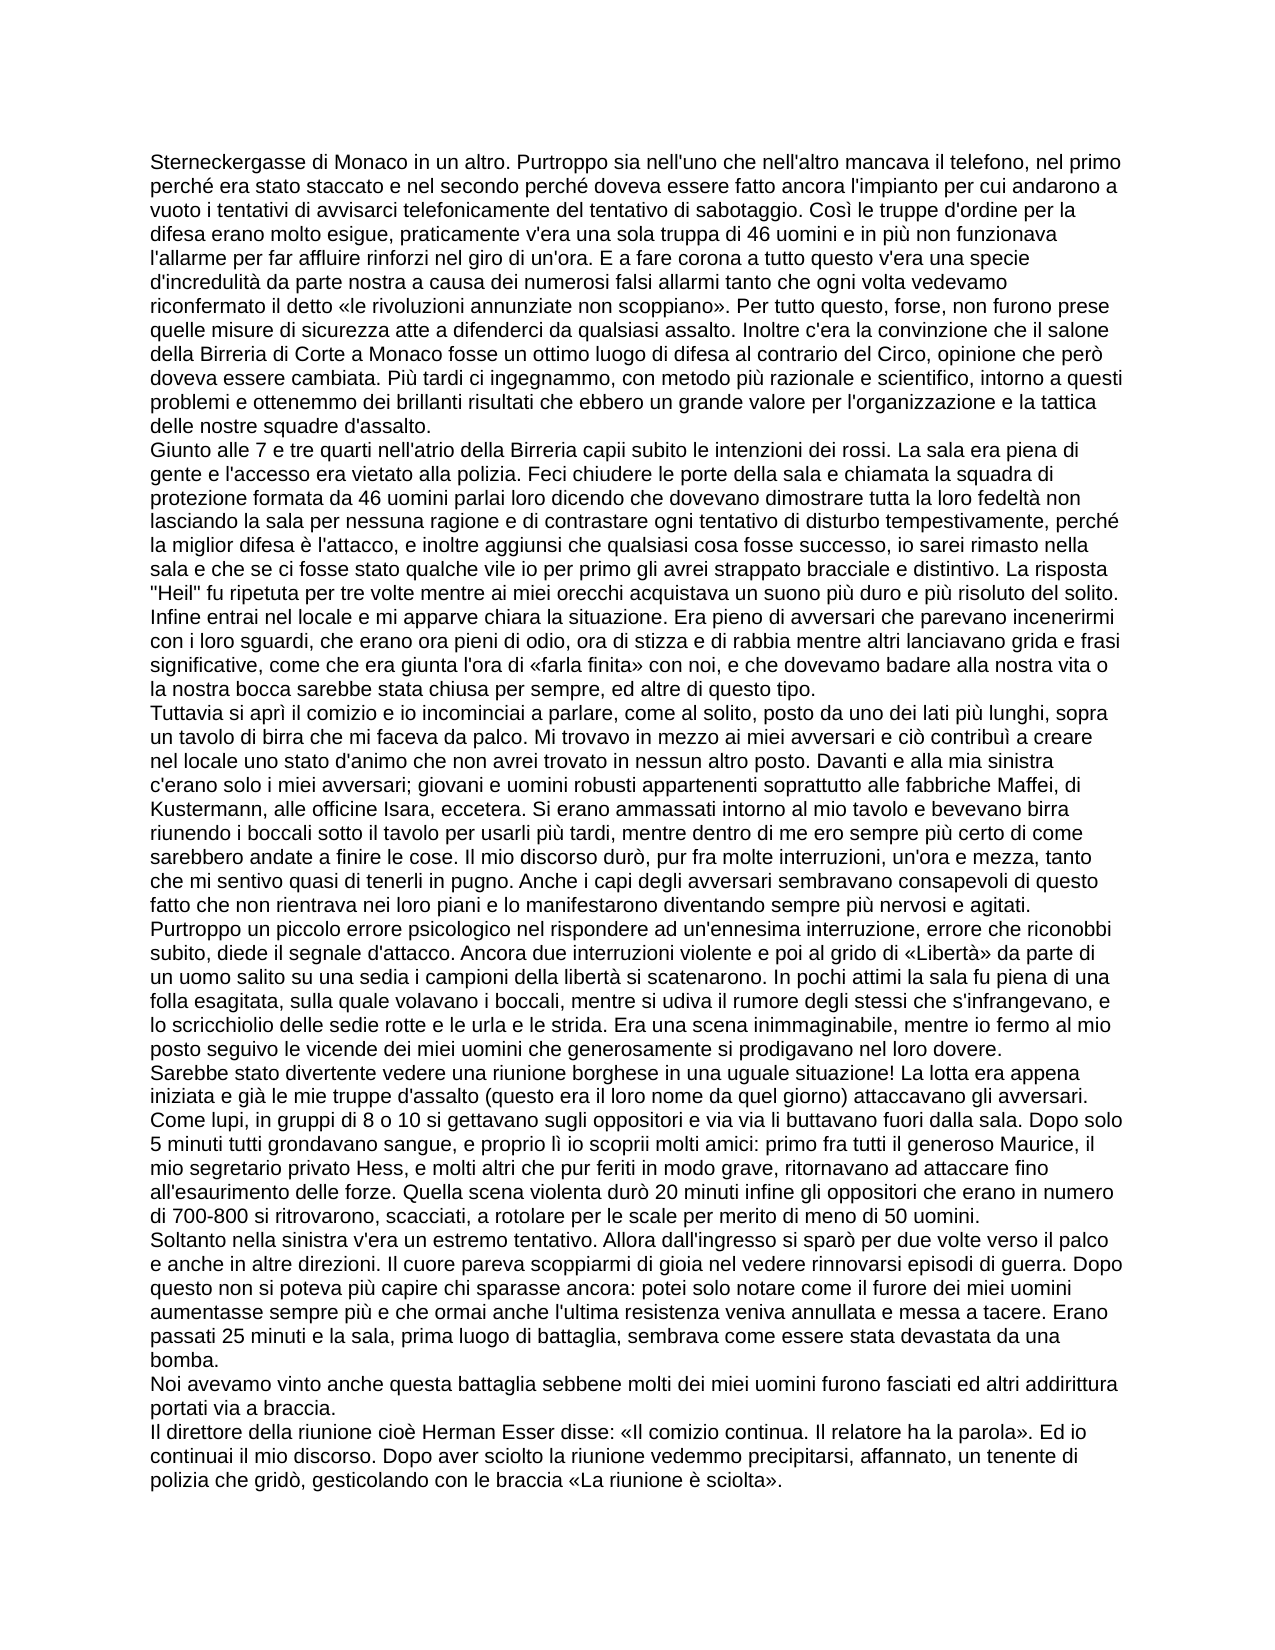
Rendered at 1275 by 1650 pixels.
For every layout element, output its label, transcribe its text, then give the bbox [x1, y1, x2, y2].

text Giunto alle 7 e tre quarti nell'atrio della Birreria capii subito le intenzioni dei rossi. La sala era piena di gente e l'accesso era vietato alla polizia. Feci chiudere le porte della sala e chiamata la squadra di protezione formata da 46 uomini parlai loro dicendo che dovevano dimostrare tutta la loro fedeltà non lasciando la sala per nessuna ragione e di contrastare ogni tentativo di disturbo tempestivamente, perché la miglior difesa è l'attacco, e inoltre aggiunsi che qualsiasi cosa fosse successo, io sarei rimasto nella sala e che se ci fosse stato qualche vile io per primo gli avrei strappato bracciale e distintivo. La risposta "Heil" fu ripetuta per tre volte mentre ai miei orecchi acquistava un suono più duro e più risoluto del solito. Infine entrai nel locale e mi apparve chiara la situazione. Era pieno di avversari che parevano incenerirmi con i loro sguardi, che erano ora pieni di odio, ora di stizza e di rabbia mentre altri lanciavano grida e frasi significative, come che era giunta l'ora di «farla finita» con noi, e che dovevamo badare alla nostra vita o la nostra bocca sarebbe stata chiusa per sempre, ed altre di questo tipo. [150, 437, 1125, 701]
text Soltanto nella sinistra v'era un estremo tentativo. Allora dall'ingresso si sparò per due volte verso il palco e anche in altre direzioni. Il cuore pareva scoppiarmi di gioia nel vedere rinnovarsi episodi di guerra. Dopo questo non si poteva più capire chi sparasse ancora: potei solo notare come il furore dei miei uomini aumentasse sempre più e che ormai anche l'ultima resistenza veniva annullata e messa a tacere. Erano passati 25 minuti e la sala, prima luogo di battaglia, sembrava come essere stata devastata da una bomba. [150, 1228, 1125, 1372]
text Sarebbe stato divertente vedere una riunione borghese in una uguale situazione! La lotta era appena iniziata e già le mie truppe d'assalto (questo era il loro nome da quel giorno) attaccavano gli avversari. Come lupi, in gruppi di 8 o 10 si gettavano sugli oppositori e via via li buttavano fuori dalla sala. Dopo solo 5 minuti tutti grondavano sangue, e proprio lì io scoprii molti amici: primo fra tutti il generoso Maurice, il mio segretario privato Hess, e molti altri che pur feriti in modo grave, ritornavano ad attaccare fino all'esaurimento delle forze. Quella scena violenta durò 20 minuti infine gli oppositori che erano in numero di 700-800 si ritrovarono, scacciati, a rotolare per le scale per merito di meno di 50 uomini. [150, 1060, 1125, 1228]
text Tuttavia si aprì il comizio e io incominciai a parlare, come al solito, posto da uno dei lati più lunghi, sopra un tavolo di birra che mi faceva da palco. Mi trovavo in mezzo ai miei avversari e ciò contribuì a creare nel locale uno stato d'animo che non avrei trovato in nessun altro posto. Davanti e alla mia sinistra c'erano solo i miei avversari; giovani e uomini robusti appartenenti soprattutto alle fabbriche Maffei, di Kustermann, alle officine Isara, eccetera. Si erano ammassati intorno al mio tavolo e bevevano birra riunendo i boccali sotto il tavolo per usarli più tardi, mentre dentro di me ero sempre più certo di come sarebbero andate a finire le cose. Il mio discorso durò, pur fra molte interruzioni, un'ora e mezza, tanto che mi sentivo quasi di tenerli in pugno. Anche i capi degli avversari sembravano consapevoli di questo fatto che non rientrava nei loro piani e lo manifestarono diventando sempre più nervosi e agitati. [150, 701, 1125, 917]
text Sterneckergasse di Monaco in un altro. Purtroppo sia nell'uno che nell'altro mancava il telefono, nel primo perché era stato staccato e nel secondo perché doveva essere fatto ancora l'impianto per cui andarono a vuoto i tentativi di avvisarci telefonicamente del tentativo di sabotaggio. Così le truppe d'ordine per la difesa erano molto esigue, praticamente v'era una sola truppa di 46 uomini e in più non funzionava l'allarme per far affluire rinforzi nel giro di un'ora. E a fare corona a tutto questo v'era una specie d'incredulità da parte nostra a causa dei numerosi falsi allarmi tanto che ogni volta vedevamo riconfermato il detto «le rivoluzioni annunziate non scoppiano». Per tutto questo, forse, non furono prese quelle misure di sicurezza atte a difenderci da qualsiasi assalto. Inoltre c'era la convinzione che il salone della Birreria di Corte a Monaco fosse un ottimo luogo di difesa al contrario del Circo, opinione che però doveva essere cambiata. Più tardi ci ingegnammo, con metodo più razionale e scientifico, intorno a questi problemi e ottenemmo dei brillanti risultati che ebbero un grande valore per l'organizzazione e la tattica delle nostre squadre d'assalto. [150, 150, 1125, 437]
text Purtroppo un piccolo errore psicologico nel rispondere ad un'ennesima interruzione, errore che riconobbi subito, diede il segnale d'attacco. Ancora due interruzioni violente e poi al grido di «Libertà» da parte di un uomo salito su una sedia i campioni della libertà si scatenarono. In pochi attimi la sala fu piena di una folla esagitata, sulla quale volavano i boccali, mentre si udiva il rumore degli stessi che s'infrangevano, e lo scricchiolio delle sedie rotte e le urla e le strida. Era una scena inimmaginabile, mentre io fermo al mio posto seguivo le vicende dei miei uomini che generosamente si prodigavano nel loro dovere. [150, 917, 1125, 1060]
text Noi avevamo vinto anche questa battaglia sebbene molti dei miei uomini furono fasciati ed altri addirittura portati via a braccia. [150, 1372, 1125, 1420]
text Il direttore della riunione cioè Herman Esser disse: «Il comizio continua. Il relatore ha la parola». Ed io continuai il mio discorso. Dopo aver sciolto la riunione vedemmo precipitarsi, affannato, un tenente di polizia che gridò, gesticolando con le braccia «La riunione è sciolta». [150, 1420, 1125, 1492]
